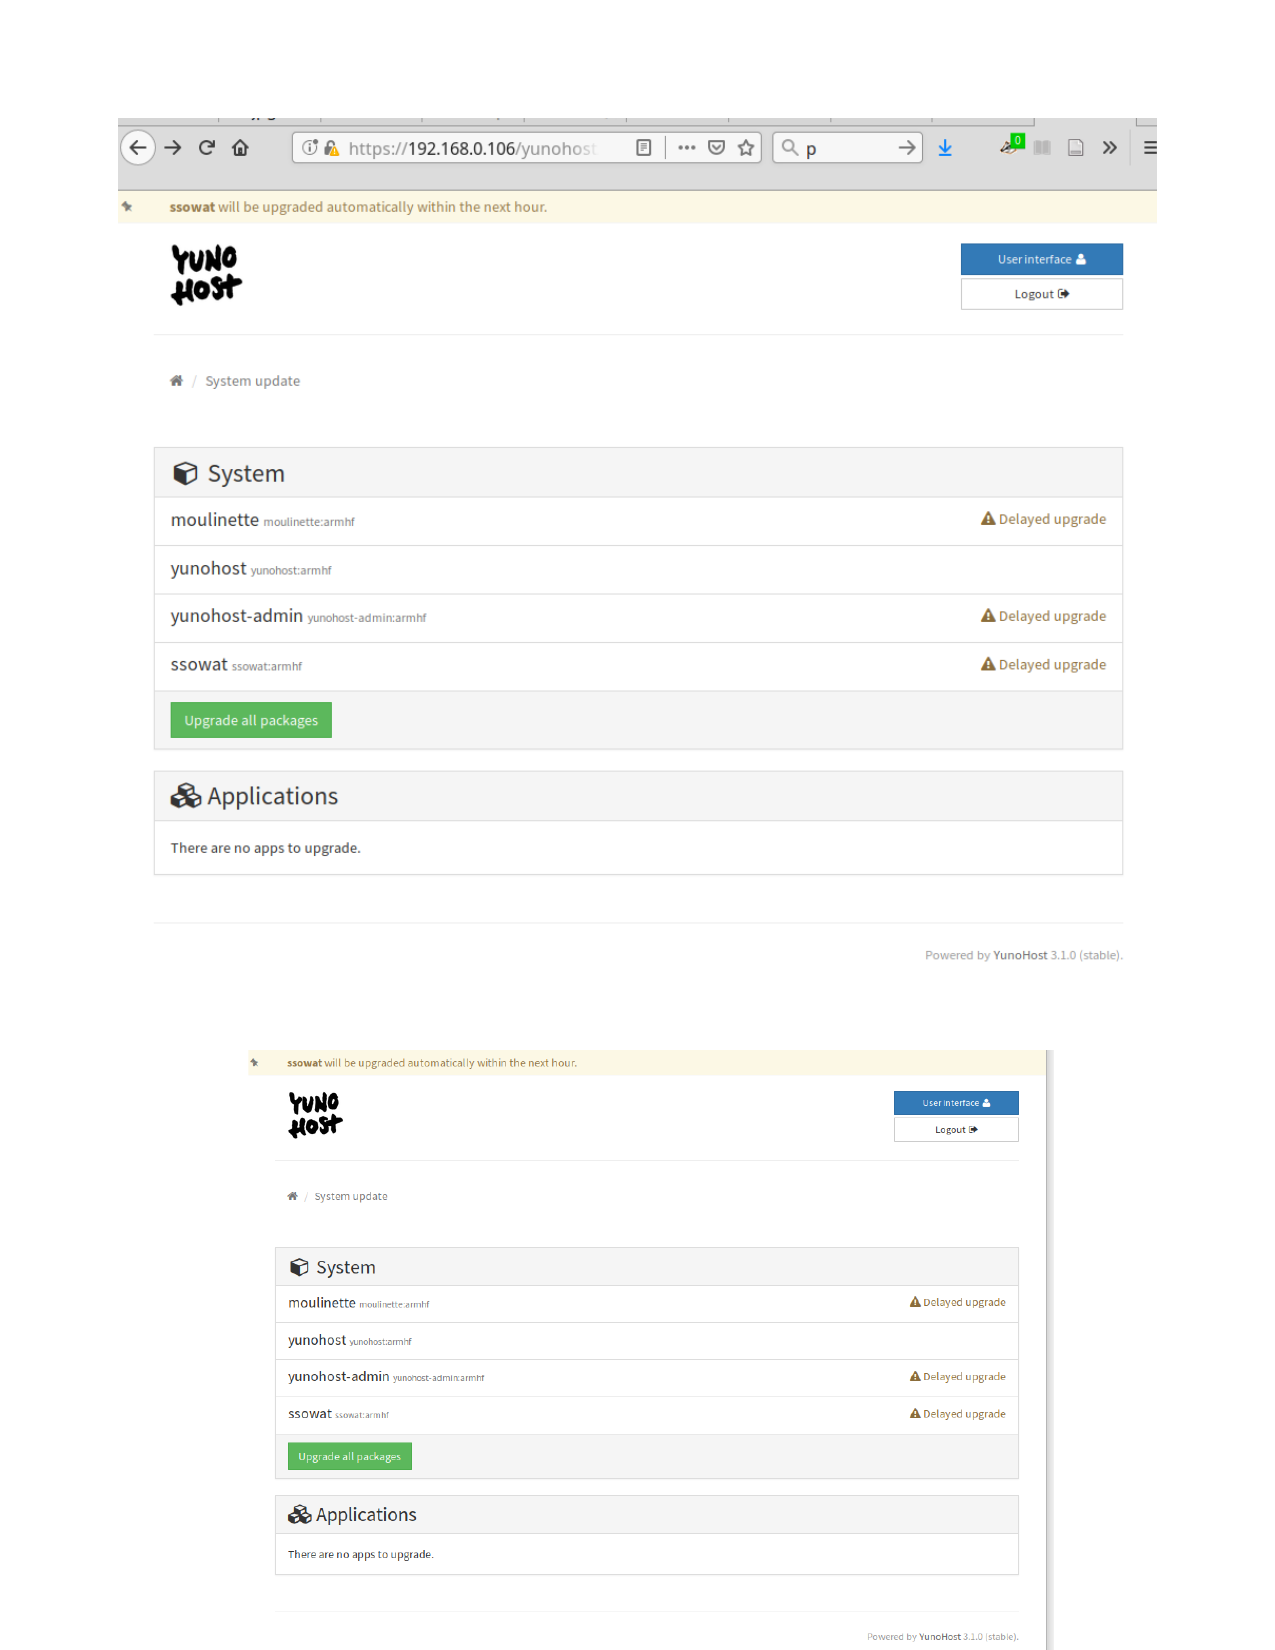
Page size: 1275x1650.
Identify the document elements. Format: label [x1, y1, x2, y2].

picture [248, 1050, 1054, 1650]
picture [118, 118, 1157, 991]
